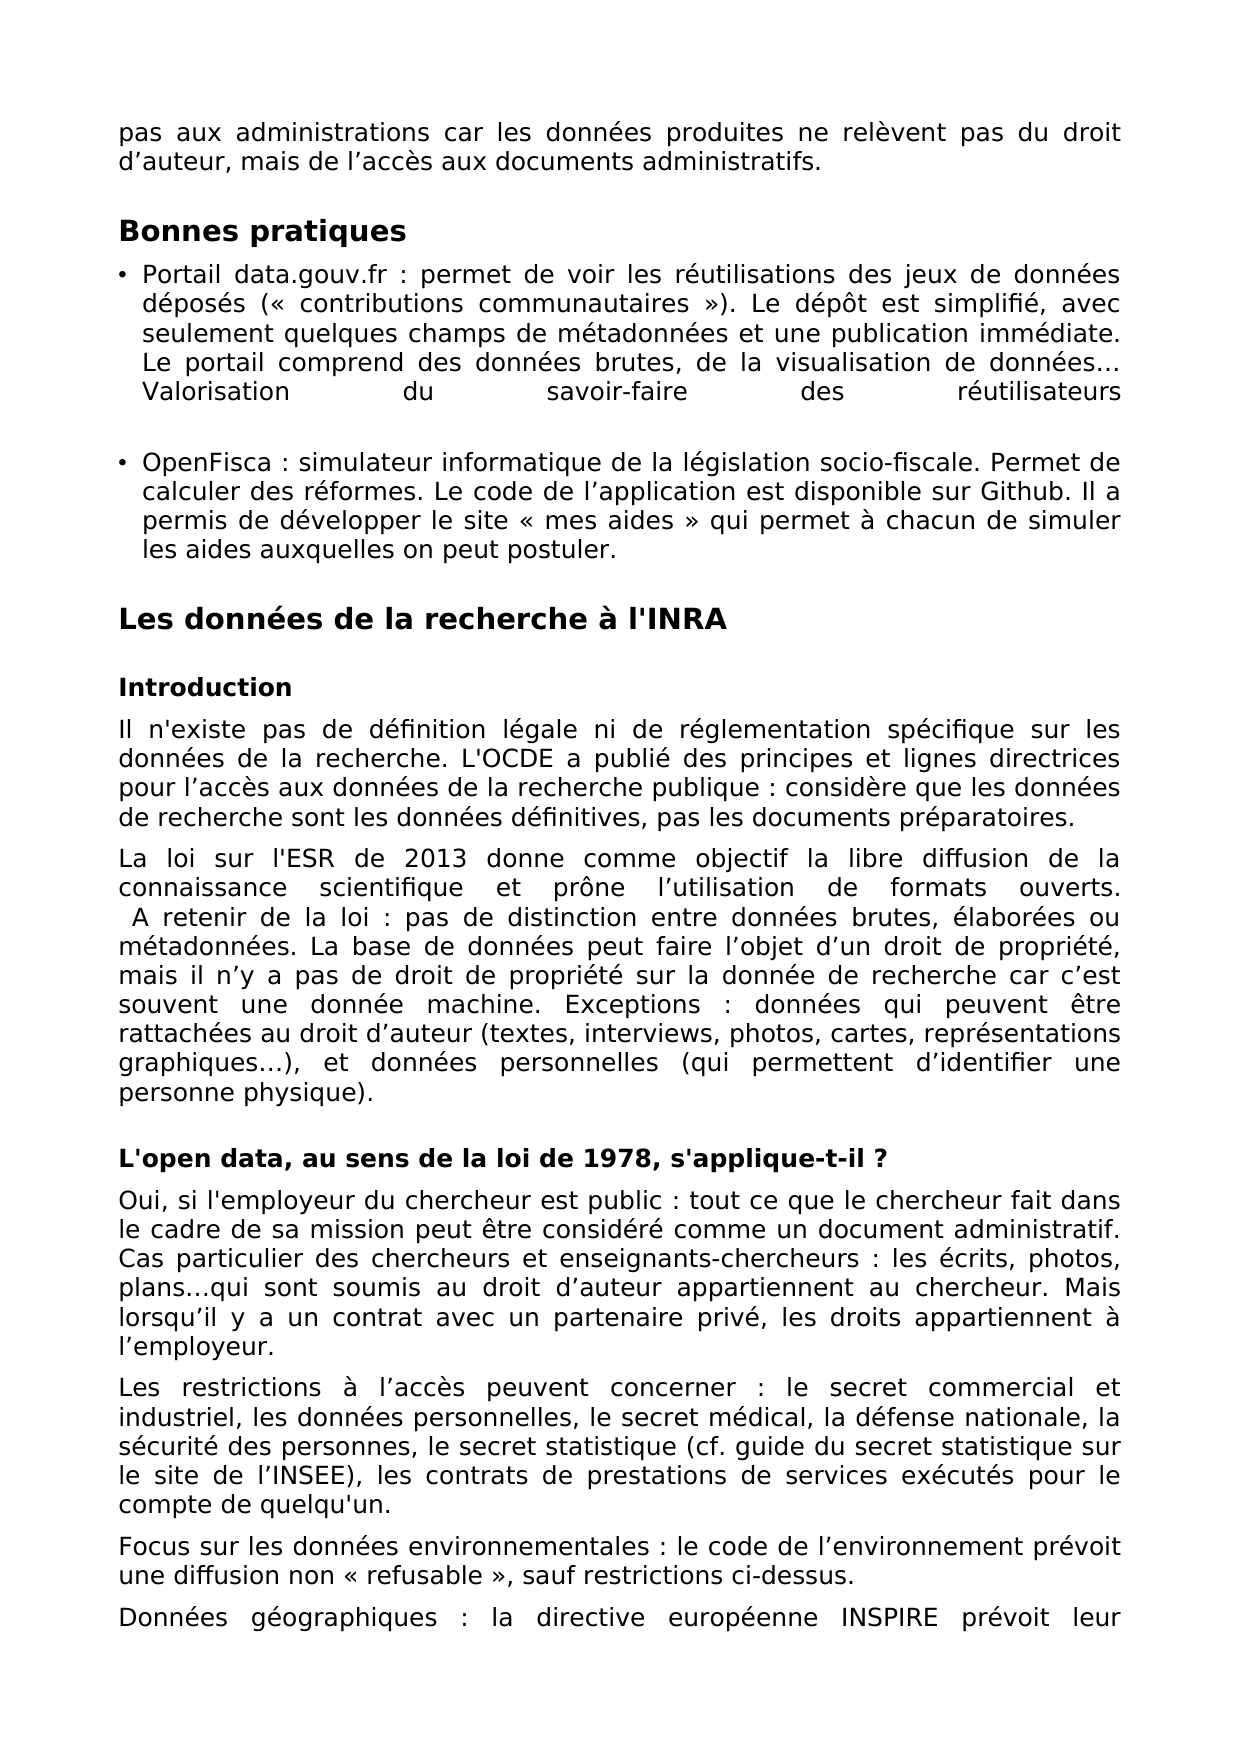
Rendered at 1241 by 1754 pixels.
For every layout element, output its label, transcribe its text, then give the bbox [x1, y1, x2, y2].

subtitle Les données de la recherche à l'INRA [118, 602, 1122, 636]
text Données géographiques : la directive européenne INSPIRE prévoit leur [118, 1603, 1122, 1632]
text Il n'existe pas de définition légale ni de réglementation spécifique sur les données de la recherche. L'OCDE a publié des principes et lignes directrices pour l’accès aux données de la recherche publique : considère que les données de recherche sont les données définitives, pas les documents préparatoires. [118, 715, 1122, 832]
subtitle Bonnes pratiques [118, 214, 1122, 248]
text pas aux administrations car les données produites ne relèvent pas du droit d’auteur, mais de l’accès aux documents administratifs. [118, 118, 1122, 176]
subtitle L'open data, au sens de la loi de 1978, s'applique-t-il ? [118, 1144, 1122, 1173]
text La loi sur l'ESR de 2013 donne comme objectif la libre diffusion de la connaissance scientifique et prône l’utilisation de formats ouverts. A retenir de la loi : pas de distinction entre données brutes, élaborées ou métadonnées. La base de données peut faire l’objet d’un droit de propriété, mais il n’y a pas de droit de propriété sur la donnée de recherche car c’est souvent une donnée machine. Exceptions : données qui peuvent être rattachées au droit d’auteur (textes, interviews, photos, cartes, représentations graphiques…), et données personnelles (qui permettent d’identifier une personne physique). [118, 844, 1122, 1107]
text Les restrictions à l’accès peuvent concerner : le secret commercial et industriel, les données personnelles, le secret médical, la défense nationale, la sécurité des personnes, le secret statistique (cf. guide du secret statistique sur le site de l’INSEE), les contrats de prestations de services exécutés pour le compte de quelqu'un. [118, 1373, 1122, 1519]
list Portail data.gouv.fr : permet de voir les réutilisations des jeux de données déposés (« contributions communautaires »). Le dépôt est simplifié, avec seulement quelques champs de métadonnées et une publication immédiate. Le portail comprend des données brutes, de la visualisation de données…Valorisation du savoir-faire des réutilisateurs [118, 260, 1122, 435]
text Focus sur les données environnementales : le code de l’environnement prévoit une diffusion non « refusable », sauf restrictions ci-dessus. [118, 1532, 1122, 1590]
subtitle Introduction [118, 673, 1122, 703]
list OpenFisca : simulateur informatique de la législation socio-fiscale. Permet de calculer des réformes. Le code de l’application est disponible sur Github. Il a permis de développer le site « mes aides » qui permet à chacun de simuler les aides auxquelles on peut postuler. [118, 448, 1122, 564]
text Oui, si l'employeur du chercheur est public : tout ce que le chercheur fait dans le cadre de sa mission peut être considéré comme un document administratif. Cas particulier des chercheurs et enseignants-chercheurs : les écrits, photos, plans…qui sont soumis au droit d’auteur appartiennent au chercheur. Mais lorsqu’il y a un contrat avec un partenaire privé, les droits appartiennent à l’employeur. [118, 1186, 1122, 1361]
